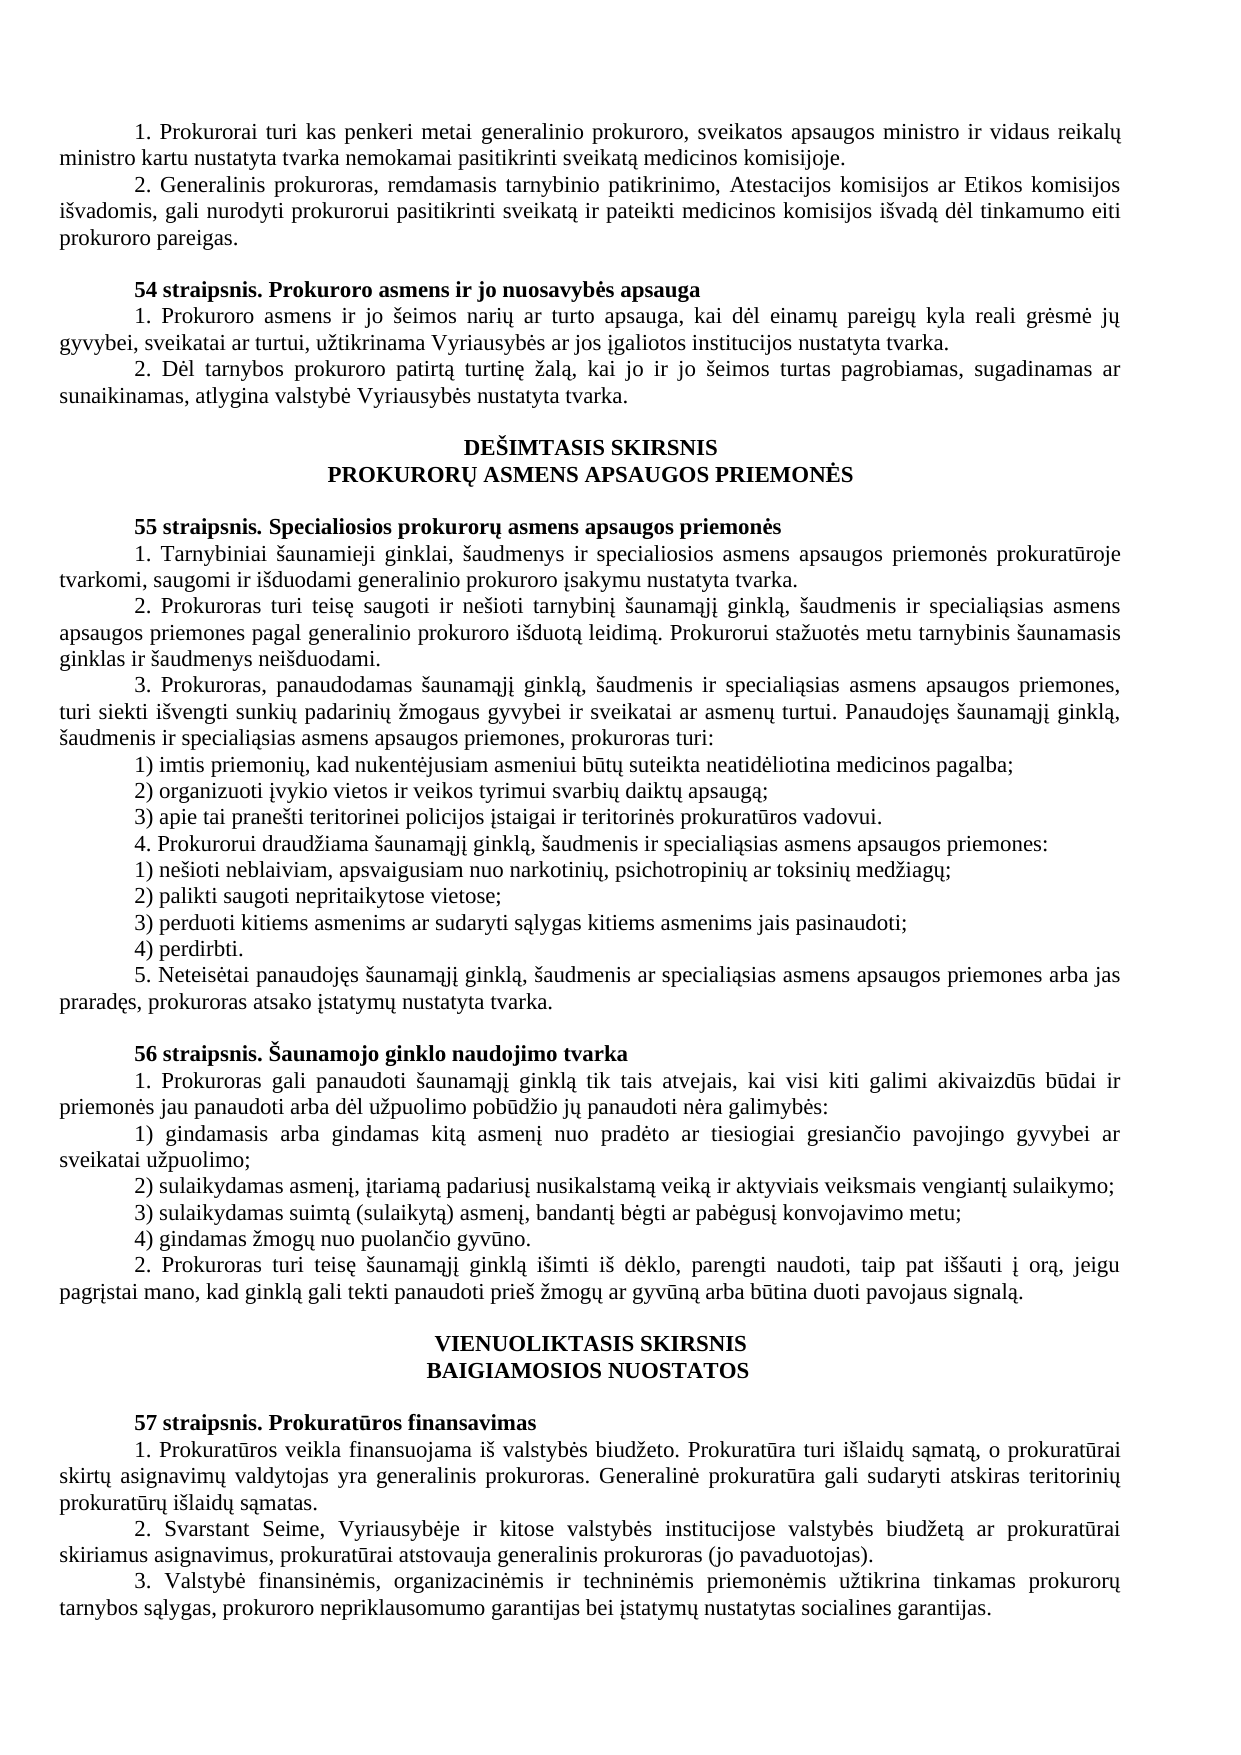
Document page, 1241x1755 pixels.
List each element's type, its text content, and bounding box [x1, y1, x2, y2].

text 55 straipsnis. Specialiosios prokurorų asmens apsaugos priemonės [59, 513, 1122, 540]
text 1. Prokurorai turi kas penkeri metai generalinio prokuroro, sveikatos apsaugos ministro ir vidaus reikalų ministro kartu nustatyta tvarka nemokamai pasitikrinti sveikatą medicinos komisijoje. [59, 118, 1122, 171]
text 3) apie tai pranešti teritorinei policijos įstaigai ir teritorinės prokuratūros vadovui. [59, 803, 1122, 830]
text 1) nešioti neblaiviam, apsvaigusiam nuo narkotinių, psichotropinių ar toksinių medžiagų; [59, 856, 1122, 882]
text 2. Prokuroras turi teisę saugoti ir nešioti tarnybinį šaunamąjį ginklą, šaudmenis ir specialiąsias asmens apsaugos priemones pagal generalinio prokuroro išduotą leidimą. Prokurorui stažuotės metu tarnybinis šaunamasis ginklas ir šaudmenys neišduodami. [59, 592, 1122, 672]
text 4) gindamas žmogų nuo puolančio gyvūno. [59, 1225, 1122, 1251]
subtitle DEŠIMTASIS SKIRSNIS [59, 434, 1122, 461]
text 57 straipsnis. Prokuratūros finansavimas [59, 1409, 1122, 1436]
text 1. Prokuroro asmens ir jo šeimos narių ar turto apsauga, kai dėl einamų pareigų kyla reali grėsmė jų gyvybei, sveikatai ar turtui, užtikrinama Vyriausybės ar jos įgaliotos institucijos nustatyta tvarka. [59, 303, 1122, 355]
text 1. Prokuroras gali panaudoti šaunamąjį ginklą tik tais atvejais, kai visi kiti galimi akivaizdūs būdai ir priemonės jau panaudoti arba dėl užpuolimo pobūdžio jų panaudoti nėra galimybės: [59, 1067, 1122, 1119]
text 56 straipsnis. Šaunamojo ginklo naudojimo tvarka [59, 1041, 1122, 1067]
subtitle vienuoliktasis SKIRSNIS [59, 1330, 1122, 1357]
text 3. Valstybė finansinėmis, organizacinėmis ir techninėmis priemonėmis užtikrina tinkamas prokurorų tarnybos sąlygas, prokuroro nepriklausomumo garantijas bei įstatymų nustatytas socialines garantijas. [59, 1568, 1122, 1620]
subtitle PROKURORŲ ASMENS APSAUGOS PRIEMONĖS [59, 461, 1122, 487]
text 1) gindamasis arba gindamas kitą asmenį nuo pradėto ar tiesiogiai gresiančio pavojingo gyvybei ar sveikatai užpuolimo; [59, 1119, 1122, 1172]
text 3) sulaikydamas suimtą (sulaikytą) asmenį, bandantį bėgti ar pabėgusį konvojavimo metu; [59, 1199, 1122, 1225]
text 2) sulaikydamas asmenį, įtariamą padariusį nusikalstamą veiką ir aktyviais veiksmais vengiantį sulaikymo; [59, 1172, 1122, 1199]
text 2) palikti saugoti nepritaikytose vietose; [59, 882, 1122, 909]
text 5. Neteisėtai panaudojęs šaunamąjį ginklą, šaudmenis ar specialiąsias asmens apsaugos priemones arba jas praradęs, prokuroras atsako įstatymų nustatyta tvarka. [59, 961, 1122, 1014]
text 2) organizuoti įvykio vietos ir veikos tyrimui svarbių daiktų apsaugą; [59, 777, 1122, 803]
text 2. Dėl tarnybos prokuroro patirtą turtinę žalą, kai jo ir jo šeimos turtas pagrobiamas, sugadinamas ar sunaikinamas, atlygina valstybė Vyriausybės nustatyta tvarka. [59, 355, 1122, 408]
text 3. Prokuroras, panaudodamas šaunamąjį ginklą, šaudmenis ir specialiąsias asmens apsaugos priemones, turi siekti išvengti sunkių padarinių žmogaus gyvybei ir sveikatai ar asmenų turtui. Panaudojęs šaunamąjį ginklą, šaudmenis ir specialiąsias asmens apsaugos priemones, prokuroras turi: [59, 672, 1122, 751]
text 4. Prokurorui draudžiama šaunamąjį ginklą, šaudmenis ir specialiąsias asmens apsaugos priemones: [59, 830, 1122, 856]
text 2. Generalinis prokuroras, remdamasis tarnybinio patikrinimo, Atestacijos komisijos ar Etikos komisijos išvadomis, gali nurodyti prokurorui pasitikrinti sveikatą ir pateikti medicinos komisijos išvadą dėl tinkamumo eiti prokuroro pareigas. [59, 171, 1122, 250]
text 2. Prokuroras turi teisę šaunamąjį ginklą išimti iš dėklo, parengti naudoti, taip pat iššauti į orą, jeigu pagrįstai mano, kad ginklą gali tekti panaudoti prieš žmogų ar gyvūną arba būtina duoti pavojaus signalą. [59, 1251, 1122, 1304]
text 1. Tarnybiniai šaunamieji ginklai, šaudmenys ir specialiosios asmens apsaugos priemonės prokuratūroje tvarkomi, saugomi ir išduodami generalinio prokuroro įsakymu nustatyta tvarka. [59, 540, 1122, 592]
text 54 straipsnis. Prokuroro asmens ir jo nuosavybės apsauga [59, 276, 1122, 303]
subtitle Baigiamosios nuostatos [59, 1357, 1122, 1383]
text 4) perdirbti. [59, 935, 1122, 961]
text 2. Svarstant Seime, Vyriausybėje ir kitose valstybės institucijose valstybės biudžetą ar prokuratūrai skiriamus asignavimus, prokuratūrai atstovauja generalinis prokuroras (jo pavaduotojas). [59, 1515, 1122, 1568]
text 1. Prokuratūros veikla finansuojama iš valstybės biudžeto. Prokuratūra turi išlaidų sąmatą, o prokuratūrai skirtų asignavimų valdytojas yra generalinis prokuroras. Generalinė prokuratūra gali sudaryti atskiras teritorinių prokuratūrų išlaidų sąmatas. [59, 1436, 1122, 1515]
text 1) imtis priemonių, kad nukentėjusiam asmeniui būtų suteikta neatidėliotina medicinos pagalba; [59, 751, 1122, 777]
text 3) perduoti kitiems asmenims ar sudaryti sąlygas kitiems asmenims jais pasinaudoti; [59, 909, 1122, 935]
